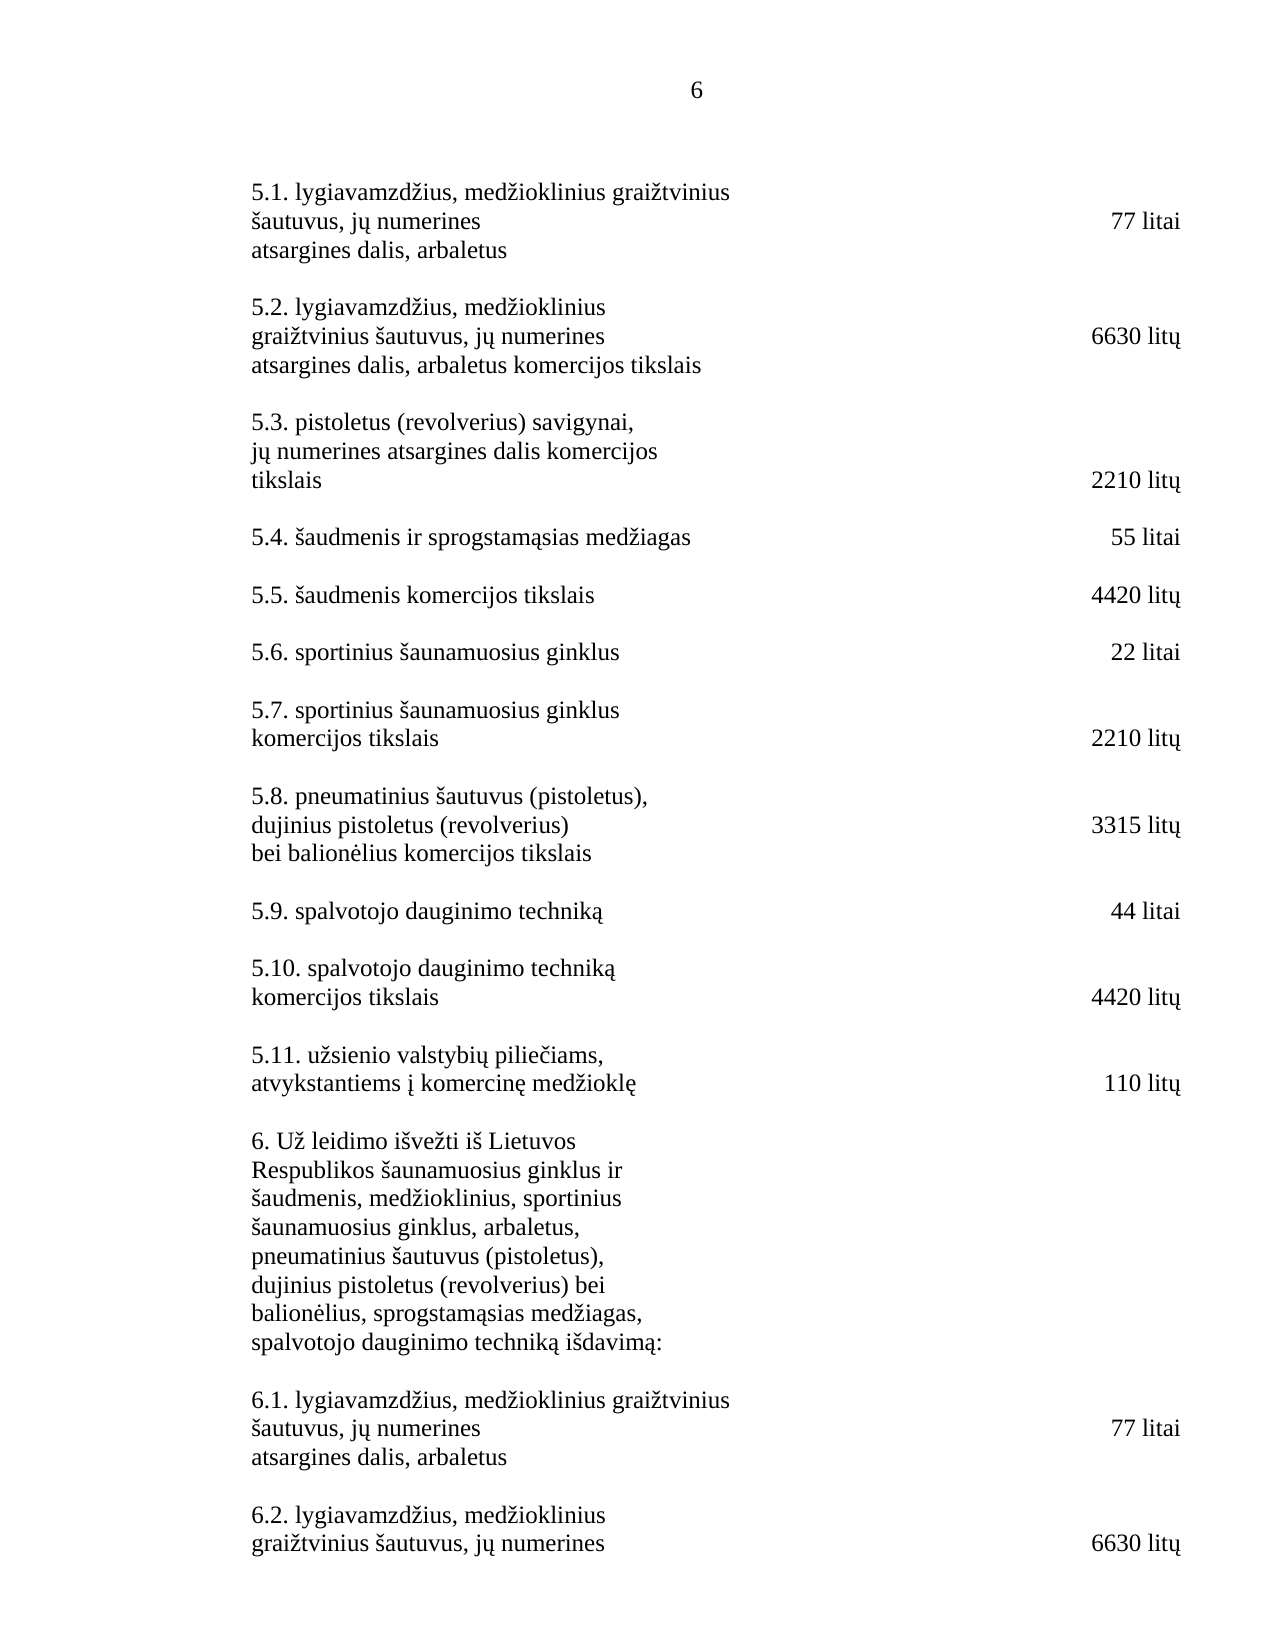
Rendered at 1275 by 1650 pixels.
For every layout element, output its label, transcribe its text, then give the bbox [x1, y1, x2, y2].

text komercijos tikslais 4420 litų [177, 982, 1216, 1011]
text Respublikos šaunamuosius ginklus ir [177, 1155, 1216, 1183]
text 5.10. spalvotojo dauginimo techniką [177, 953, 1216, 982]
text 5.4. šaudmenis ir sprogstamąsias medžiagas 55 litai [177, 522, 1216, 551]
text šautuvus, jų numerines 77 litai [177, 1413, 1216, 1442]
text graižtvinius šautuvus, jų numerines 6630 litų [177, 1528, 1216, 1557]
text 6.2. lygiavamzdžius, medžioklinius [177, 1500, 1216, 1528]
text atsargines dalis, arbaletus komercijos tikslais [177, 350, 1216, 378]
text 5.7. sportinius šaunamuosius ginklus [177, 695, 1216, 723]
text 6.1. lygiavamzdžius, medžioklinius graižtvinius [177, 1385, 1216, 1413]
text 5.9. spalvotojo dauginimo techniką 44 litai [177, 896, 1216, 925]
text spalvotojo dauginimo techniką išdavimą: [177, 1327, 1216, 1356]
text 6. Už leidimo išvežti iš Lietuvos [177, 1126, 1216, 1155]
text jų numerines atsargines dalis komercijos [177, 436, 1216, 465]
text pneumatinius šautuvus (pistoletus), [177, 1241, 1216, 1270]
text šaunamuosius ginklus, arbaletus, [177, 1212, 1216, 1241]
text atsargines dalis, arbaletus [177, 1442, 1216, 1471]
text 5.3. pistoletus (revolverius) savigynai, [177, 407, 1216, 436]
text 5.5. šaudmenis komercijos tikslais 4420 litų [177, 580, 1216, 608]
text atvykstantiems į komercinę medžioklę 110 litų [177, 1068, 1216, 1097]
text šautuvus, jų numerines 77 litai [177, 206, 1216, 235]
text 5.1. lygiavamzdžius, medžioklinius graižtvinius [177, 177, 1216, 206]
text 5.2. lygiavamzdžius, medžioklinius [177, 292, 1216, 321]
text 5.8. pneumatinius šautuvus (pistoletus), [177, 781, 1216, 810]
text balionėlius, sprogstamąsias medžiagas, [177, 1298, 1216, 1327]
text bei balionėlius komercijos tikslais [177, 838, 1216, 867]
text tikslais 2210 litų [177, 465, 1216, 493]
text komercijos tikslais 2210 litų [177, 723, 1216, 752]
text šaudmenis, medžioklinius, sportinius [177, 1183, 1216, 1212]
text dujinius pistoletus (revolverius) bei [177, 1270, 1216, 1298]
text atsargines dalis, arbaletus [177, 235, 1216, 263]
text 5.11. užsienio valstybių piliečiams, [177, 1040, 1216, 1068]
text graižtvinius šautuvus, jų numerines 6630 litų [177, 321, 1216, 350]
text dujinius pistoletus (revolverius) 3315 litų [177, 810, 1216, 838]
text 5.6. sportinius šaunamuosius ginklus 22 litai [177, 637, 1216, 666]
